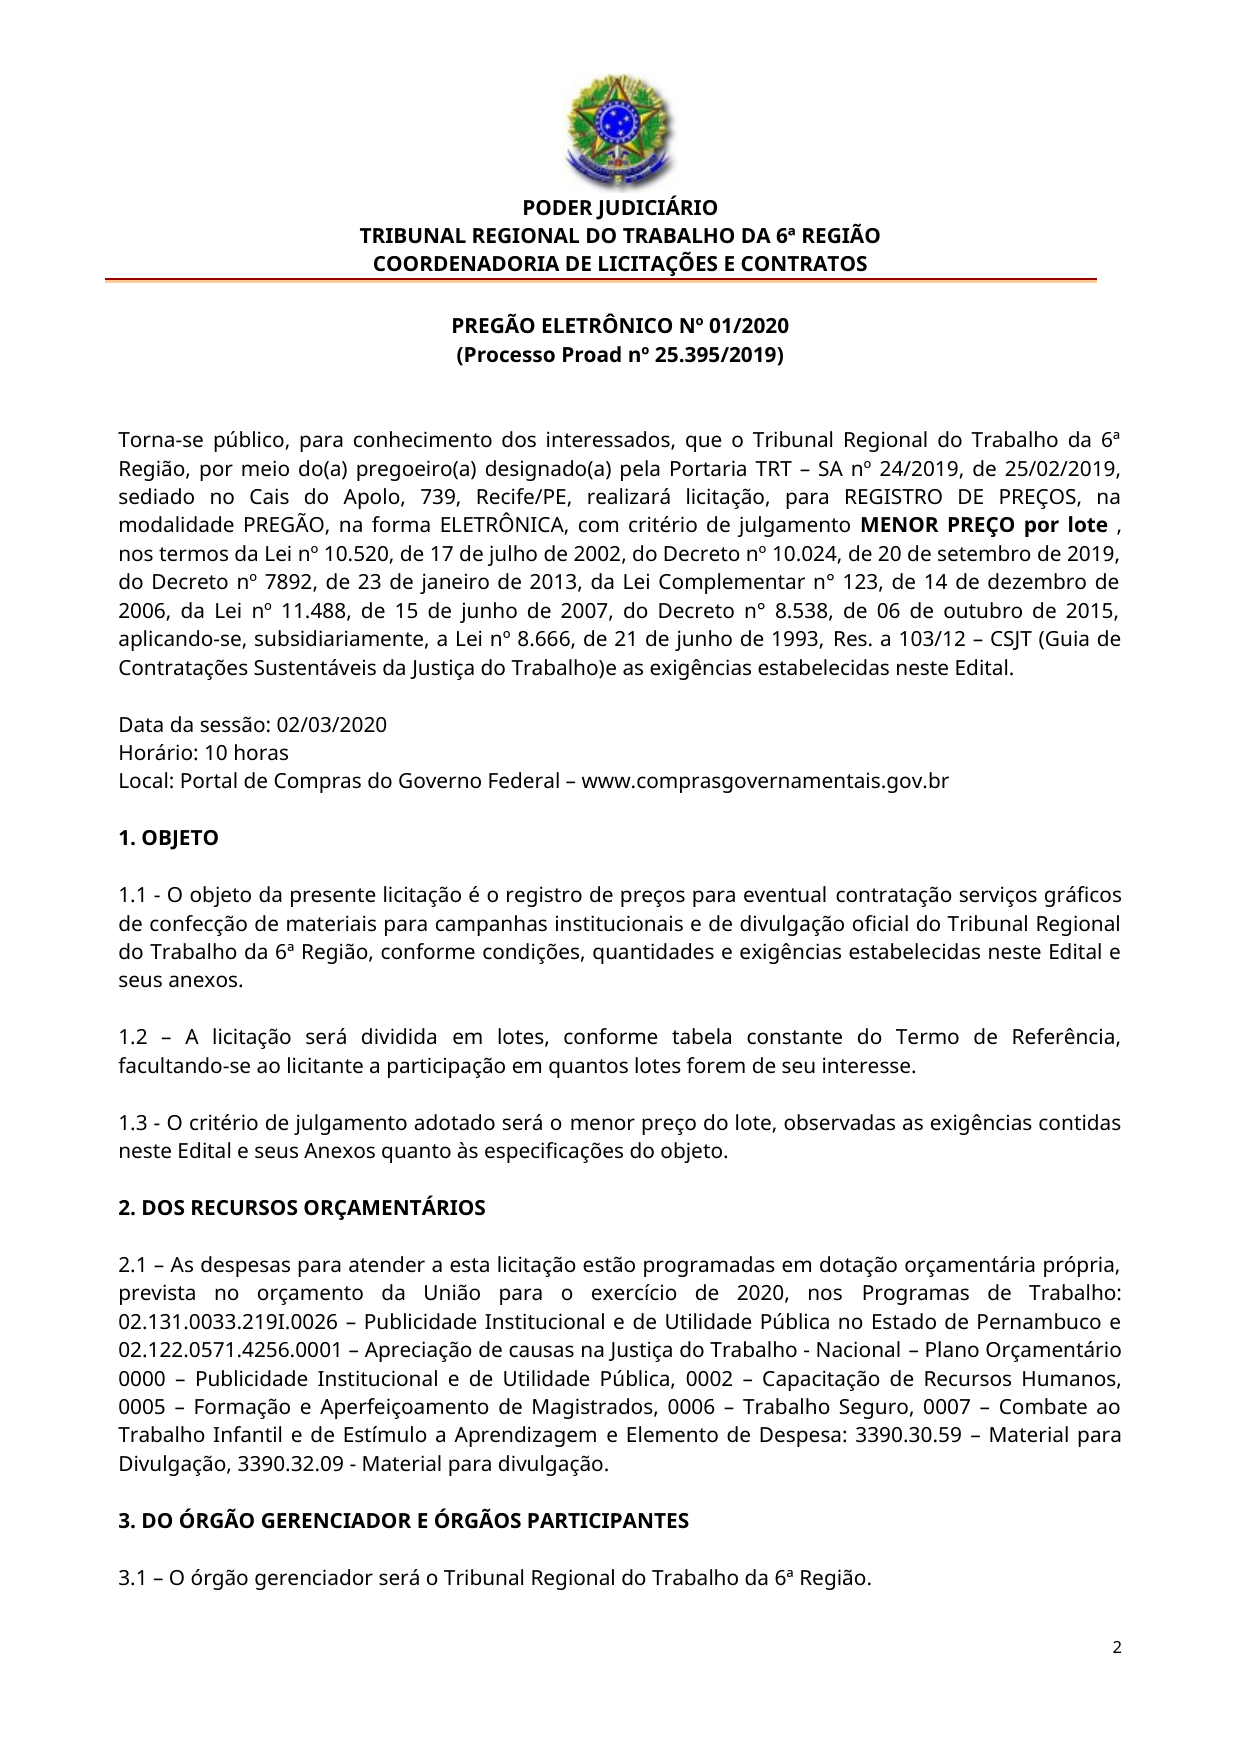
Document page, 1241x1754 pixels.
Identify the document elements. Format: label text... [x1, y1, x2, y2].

text 1.3 - O critério de julgamento adotado será o menor preço do lote, observadas as exigências contidas neste Edital e seus Anexos quanto às especificações do objeto. [118, 1108, 1122, 1165]
text Local: Portal de Compras do Governo Federal – www.comprasgovernamentais.gov.br [118, 767, 1122, 795]
text Data da sessão: 02/03/2020 [118, 710, 1122, 738]
text 2.1 – As despesas para atender a esta licitação estão programadas em dotação orçamentária própria, prevista no orçamento da União para o exercício de 2020, nos Programas de Trabalho: 02.131.0033.219I.0026 – Publicidade Institucional e de Utilidade Pública no Estado de Pernambuco e 02.122.0571.4256.0001 – Apreciação de causas na Justiça do Trabalho - Nacional – Plano Orçamentário 0000 – Publicidade Institucional e de Utilidade Pública, 0002 – Capacitação de Recursos Humanos, 0005 – Formação e Aperfeiçoamento de Magistrados, 0006 – Trabalho Seguro, 0007 – Combate ao Trabalho Infantil e de Estímulo a Aprendizagem e Elemento de Despesa: 3390.30.59 – Material para Divulgação, 3390.32.09 - Material para divulgação. [118, 1250, 1122, 1477]
text 2. DOS RECURSOS ORÇAMENTÁRIOS [118, 1193, 1122, 1222]
text COORDENADORIA DE LICITAÇÕES E CONTRATOS [118, 249, 1122, 278]
text 1.2 – A licitação será dividida em lotes, conforme tabela constante do Termo de Referência, facultando-se ao licitante a participação em quantos lotes forem de seu interesse. [118, 1022, 1122, 1079]
text 1.1 - O objeto da presente licitação é o registro de preços para eventual contratação serviços gráficos de confecção de materiais para campanhas institucionais e de divulgação oficial do Tribunal Regional do Trabalho da 6ª Região, conforme condições, quantidades e exigências estabelecidas neste Edital e seus anexos. [118, 880, 1122, 994]
text Horário: 10 horas [118, 738, 1122, 767]
text 3. DO ÓRGÃO GERENCIADOR E ÓRGÃOS PARTICIPANTES [118, 1506, 1122, 1534]
text 3.1 – O órgão gerenciador será o Tribunal Regional do Trabalho da 6ª Região. [118, 1563, 1122, 1591]
text TRIBUNAL REGIONAL DO TRABALHO DA 6ª REGIÃO [118, 221, 1122, 249]
text (Processo Proad nº 25.395/2019) [118, 340, 1122, 368]
text 1. OBJETO [118, 823, 1122, 852]
text Torna-se público, para conhecimento dos interessados, que o Tribunal Regional do Trabalho da 6ª Região, por meio do(a) pregoeiro(a) designado(a) pela Portaria TRT – SA nº 24/2019, de 25/02/2019, sediado no Cais do Apolo, 739, Recife/PE, realizará licitação, para REGISTRO DE PREÇOS, na modalidade PREGÃO, na forma ELETRÔNICA, com critério de julgamento MENOR PREÇO por lote , nos termos da Lei nº 10.520, de 17 de julho de 2002, do Decreto nº 10.024, de 20 de setembro de 2019, do Decreto nº 7892, de 23 de janeiro de 2013, da Lei Complementar n° 123, de 14 de dezembro de 2006, da Lei nº 11.488, de 15 de junho de 2007, do Decreto n° 8.538, de 06 de outubro de 2015, aplicando-se, subsidiariamente, a Lei nº 8.666, de 21 de junho de 1993, Res. a 103/12 – CSJT (Guia de Contratações Sustentáveis da Justiça do Trabalho)e as exigências estabelecidas neste Edital. [118, 425, 1122, 681]
text PREGÃO ELETRÔNICO Nº 01/2020 [118, 312, 1122, 340]
text PODER JUDICIÁRIO [118, 193, 1122, 221]
